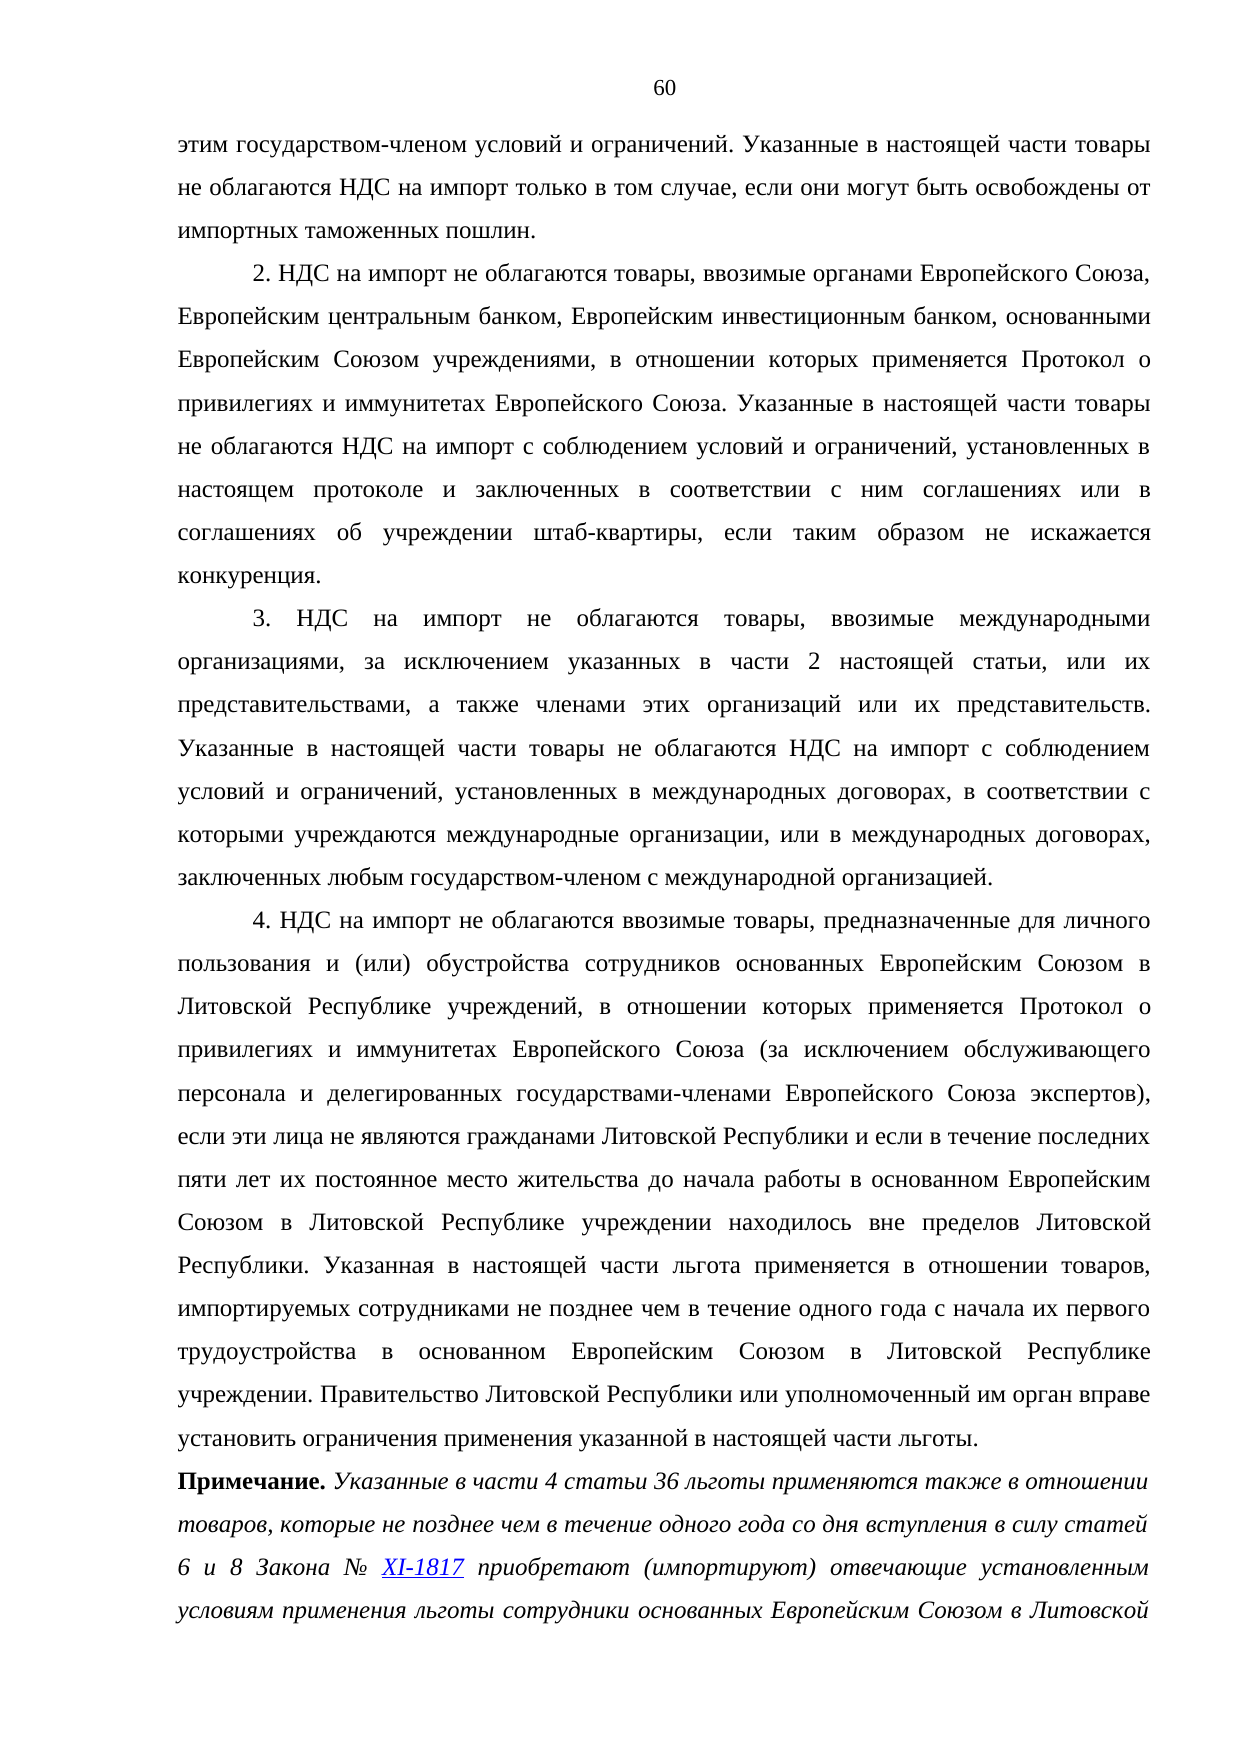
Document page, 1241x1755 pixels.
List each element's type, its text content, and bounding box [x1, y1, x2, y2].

text этим государством-членом условий и ограничений. Указанные в настоящей части товары не облагаются НДС на импорт только в том случае, если они могут быть освобождены от импортных таможенных пошлин. [177, 129, 1152, 244]
text 2. НДС на импорт не облагаются товары, ввозимые органами Европейского Союза, Европейским центральным банком, Европейским инвестиционным банком, основанными Европейским Союзом учреждениями, в отношении которых применяется Протокол о привилегиях и иммунитетах Европейского Союза. Указанные в настоящей части товары не облагаются НДС на импорт с соблюдением условий и ограничений, установленных в настоящем протоколе и заключенных в соответствии с ним соглашениях или в соглашениях об учреждении штаб-квартиры, если таким образом не искажается конкуренция. [177, 258, 1152, 589]
text 3. НДС на импорт не облагаются товары, ввозимые международными организациями, за исключением указанных в части 2 настоящей статьи, или их представительствами, а также членами этих организаций или их представительств. Указанные в настоящей части товары не облагаются НДС на импорт с соблюдением условий и ограничений, установленных в международных договорах, в соответствии с которыми учреждаются международные организации, или в международных договорах, заключенных любым государством-членом с международной организацией. [177, 603, 1152, 891]
text 4. НДС на импорт не облагаются ввозимые товары, предназначенные для личного пользования и (или) обустройства сотрудников основанных Европейским Союзом в Литовской Республике учреждений, в отношении которых применяется Протокол о привилегиях и иммунитетах Европейского Союза (за исключением обслуживающего персонала и делегированных государствами-членами Европейского Союза экспертов), если эти лица не являются гражданами Литовской Республики и если в течение последних пяти лет их постоянное место жительства до начала работы в основанном Европейским Союзом в Литовской Республике учреждении находилось вне пределов Литовской Республики. Указанная в настоящей части льгота применяется в отношении товаров, импортируемых сотрудниками не позднее чем в течение одного года с начала их первого трудоустройства в основанном Европейским Союзом в Литовской Республике учреждении. Правительство Литовской Республики или уполномоченный им орган вправе установить ограничения применения указанной в настоящей части льготы. [177, 905, 1152, 1451]
text Примечание. Указанные в части 4 статьи 36 льготы применяются также в отношении товаров, которые не позднее чем в течение одного года со дня вступления в силу статей 6 и 8 Закона № XI-1817 приобретают (импортируют) отвечающие установленным условиям применения льготы сотрудники основанных Европейским Союзом в Литовской [177, 1466, 1152, 1624]
